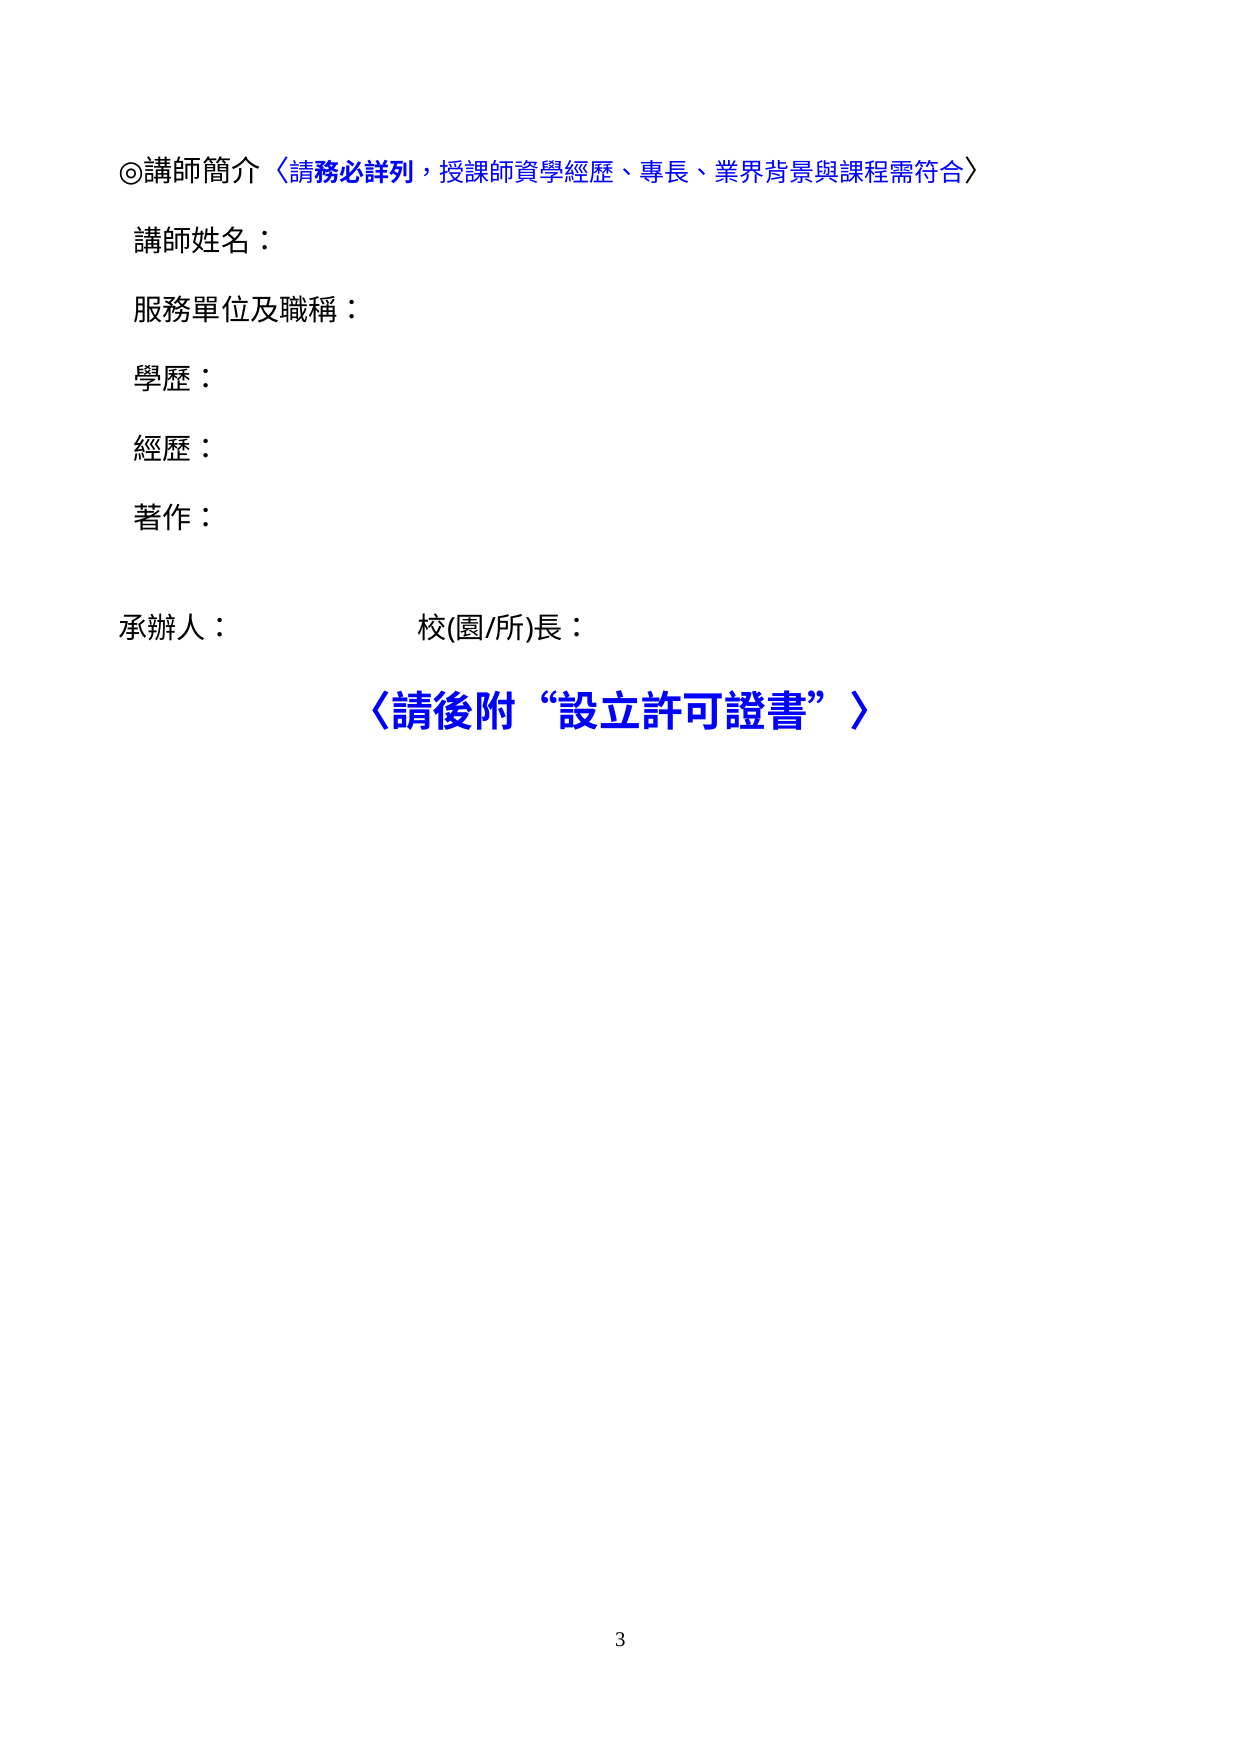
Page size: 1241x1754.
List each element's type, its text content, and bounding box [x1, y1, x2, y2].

text 承辦人： 校(園/所)長： [118, 604, 1122, 647]
text 著作： [118, 495, 1122, 537]
text 講師姓名： [118, 217, 1122, 259]
text ◎講師簡介〈請務必詳列，授課師資學經歷、專長、業界背景與課程需符合〉 [118, 148, 1122, 190]
text 學歷： [118, 356, 1122, 398]
text 經歷： [118, 425, 1122, 468]
text 服務單位及職稱： [118, 287, 1122, 329]
text 〈請後附“設立許可證書”〉 [118, 691, 1122, 735]
